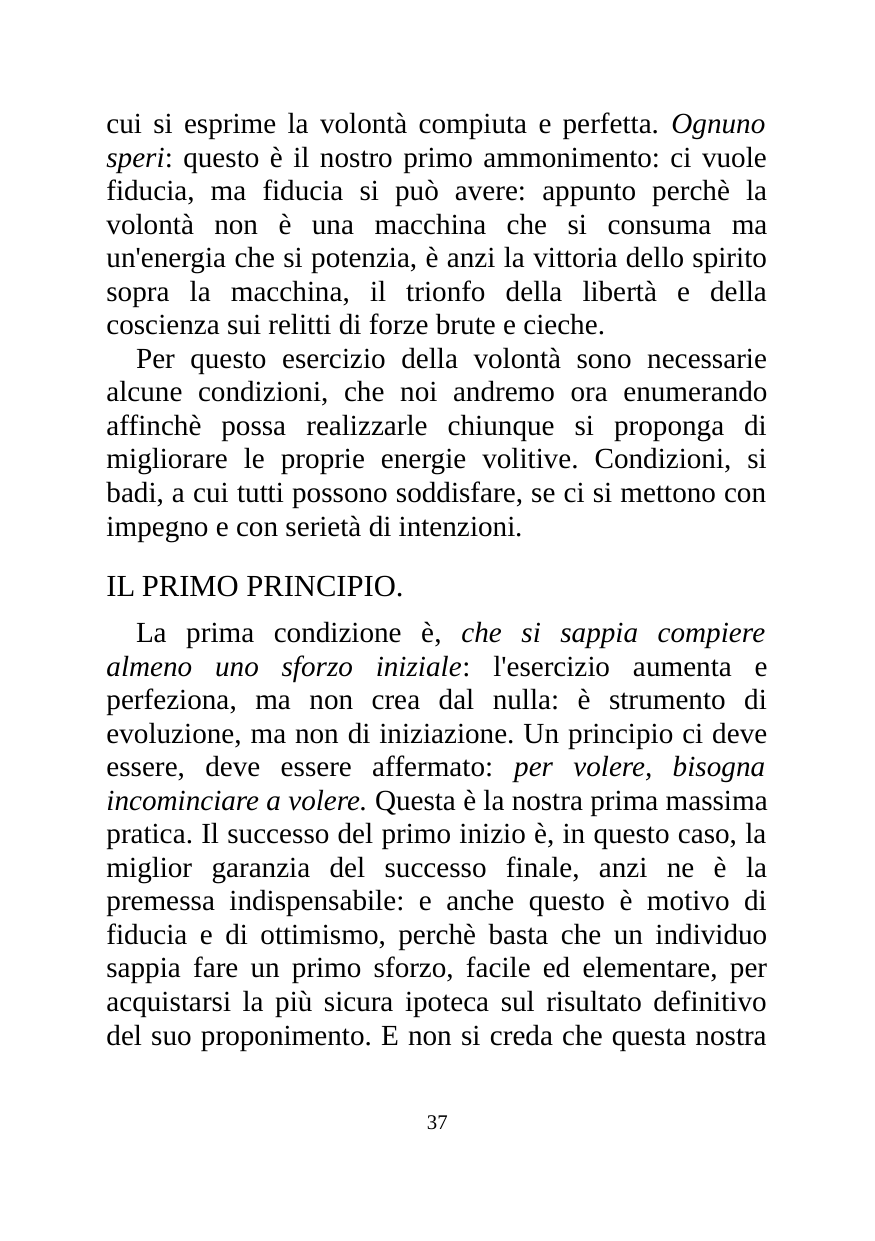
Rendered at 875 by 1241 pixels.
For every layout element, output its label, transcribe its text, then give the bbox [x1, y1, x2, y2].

subtitle IL PRIMO PRINCIPIO. [106, 567, 768, 603]
text Per questo esercizio della volontà sono necessarie alcune condizioni, che noi andremo ora enumerando affinchè possa realizzarle chiunque si proponga di migliorare le proprie energie volitive. Condizioni, si badi, a cui tutti possono soddisfare, se ci si mettono con impegno e con serietà di intenzioni. [106, 341, 768, 542]
text cui si esprime la volontà compiuta e perfetta. Ognuno speri: questo è il nostro primo ammonimento: ci vuole fiducia, ma fiducia si può avere: appunto perchè la volontà non è una macchina che si consuma ma un'energia che si potenzia, è anzi la vittoria dello spirito sopra la macchina, il trionfo della libertà e della coscienza sui relitti di forze brute e cieche. [106, 106, 768, 341]
text La prima condizione è, che si sappia compiere almeno uno sforzo iniziale: l'esercizio aumenta e perfeziona, ma non crea dal nulla: è strumento di evoluzione, ma non di iniziazione. Un principio ci deve essere, deve essere affermato: per volere, bisogna incominciare a volere. Questa è la nostra prima massima pratica. Il successo del primo inizio è, in questo caso, la miglior garanzia del successo finale, anzi ne è la premessa indispensabile: e anche questo è motivo di fiducia e di ottimismo, perchè basta che un individuo sappia fare un primo sforzo, facile ed elementare, per acquistarsi la più sicura ipoteca sul risultato definitivo del suo proponimento. E non si creda che questa nostra [106, 615, 768, 1051]
